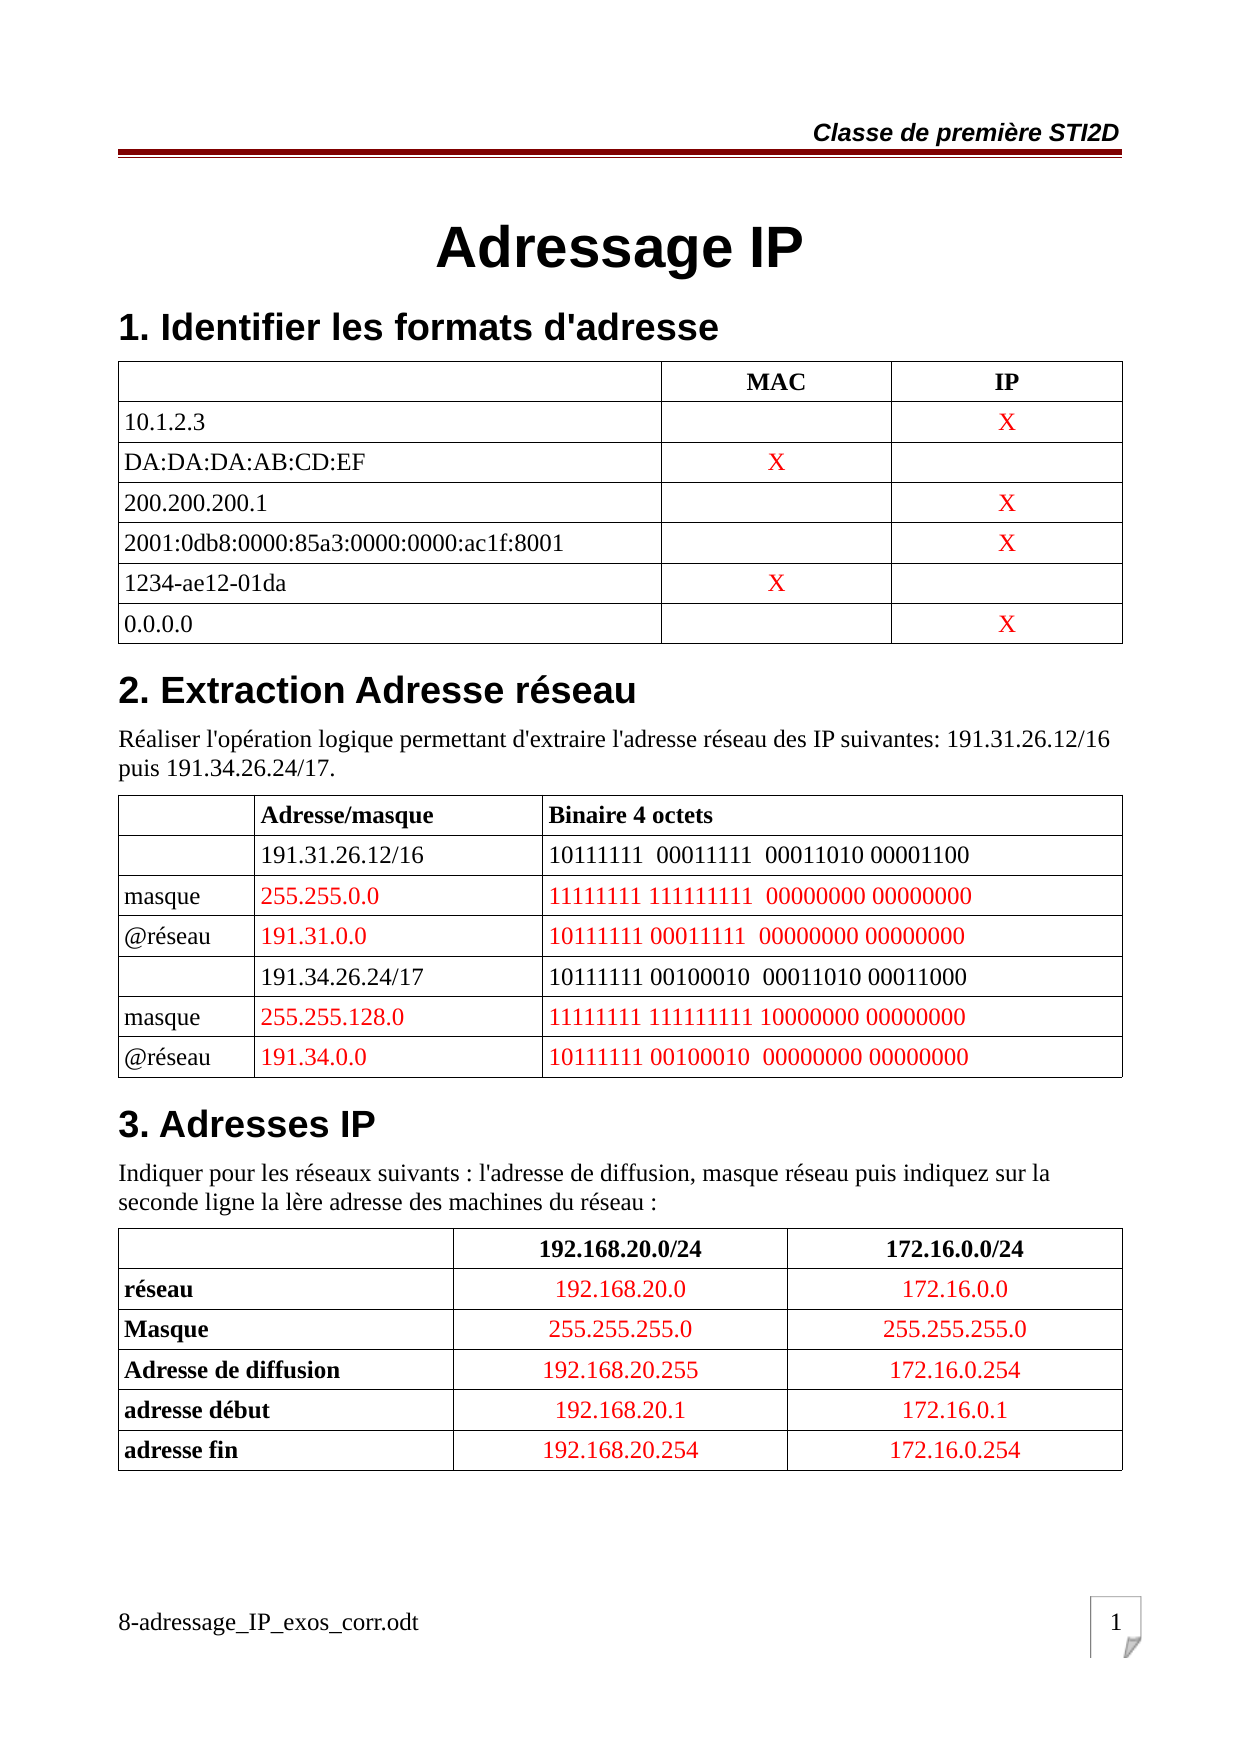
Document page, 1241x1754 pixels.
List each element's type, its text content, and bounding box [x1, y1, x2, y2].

table_cell [662, 523, 891, 563]
table_cell 10111111 00011111 00000000 00000000 [543, 916, 1122, 956]
table_cell 10111111 00100010 00011010 00011000 [543, 957, 1122, 996]
table_cell 200.200.200.1 [119, 483, 661, 522]
table_cell X [892, 604, 1122, 643]
table_header IP [892, 362, 1122, 401]
table_cell 10111111 00100010 00000000 00000000 [543, 1037, 1122, 1077]
table_header MAC [662, 362, 891, 401]
table_cell 255.255.0.0 [255, 876, 542, 915]
table_header Adresse/masque [255, 796, 542, 835]
table_cell [119, 836, 254, 875]
table_cell 11111111 111111111 00000000 00000000 [543, 876, 1122, 915]
subtitle 2. Extraction Adresse réseau [118, 668, 1122, 712]
table_cell 10111111 00011111 00011010 00001100 [543, 836, 1122, 875]
text Indiquer pour les réseaux suivants : l'adresse de diffusion, masque réseau puis indiquez sur la seconde ligne la lère adresse des machines du réseau : [118, 1158, 1122, 1215]
table_header [119, 1229, 453, 1268]
table_cell adresse fin [119, 1431, 453, 1470]
table_header [119, 796, 254, 835]
table_cell [662, 604, 891, 643]
table_cell 192.168.20.254 [454, 1431, 787, 1470]
table_cell @réseau [119, 916, 254, 956]
table_cell Adresse de diffusion [119, 1350, 453, 1389]
table_cell [892, 564, 1122, 603]
table_cell [892, 443, 1122, 482]
table_cell 191.34.0.0 [255, 1037, 542, 1077]
table_cell DA:DA:DA:AB:CD:EF [119, 443, 661, 482]
table_cell 2001:0db8:0000:85a3:0000:0000:ac1f:8001 [119, 523, 661, 563]
table_cell masque [119, 876, 254, 915]
table_cell 191.34.26.24/17 [255, 957, 542, 996]
table_cell X [892, 483, 1122, 522]
table_cell 191.31.0.0 [255, 916, 542, 956]
table_cell 255.255.128.0 [255, 997, 542, 1036]
table_cell adresse début [119, 1390, 453, 1429]
table_cell X [662, 443, 891, 482]
table_header 192.168.20.0/24 [454, 1229, 787, 1268]
table_cell X [662, 564, 891, 603]
table_header Binaire 4 octets [543, 796, 1122, 835]
table_cell 10.1.2.3 [119, 402, 661, 442]
table_cell 1234-ae12-01da [119, 564, 661, 603]
table_cell masque [119, 997, 254, 1036]
subtitle 3. Adresses IP [118, 1102, 1122, 1145]
table_cell @réseau [119, 1037, 254, 1077]
table_cell [662, 483, 891, 522]
table_cell réseau [119, 1269, 453, 1308]
table_cell 192.168.20.255 [454, 1350, 787, 1389]
table_header [119, 362, 661, 401]
table_cell 172.16.0.0 [788, 1269, 1122, 1308]
table_cell 192.168.20.1 [454, 1390, 787, 1429]
table_cell [119, 957, 254, 996]
table_cell 0.0.0.0 [119, 604, 661, 643]
table_cell 255.255.255.0 [788, 1310, 1122, 1349]
subtitle 1. Identifier les formats d'adresse [118, 305, 1122, 348]
table_cell X [892, 523, 1122, 563]
table_cell 172.16.0.254 [788, 1350, 1122, 1389]
table_cell Masque [119, 1310, 453, 1349]
table_cell 191.31.26.12/16 [255, 836, 542, 875]
table_cell 172.16.0.254 [788, 1431, 1122, 1470]
table_cell 255.255.255.0 [454, 1310, 787, 1349]
table_cell 192.168.20.0 [454, 1269, 787, 1308]
table_cell 172.16.0.1 [788, 1390, 1122, 1429]
table_cell X [892, 402, 1122, 442]
table_cell [662, 402, 891, 442]
table_header 172.16.0.0/24 [788, 1229, 1122, 1268]
title Adressage IP [118, 213, 1122, 280]
text Réaliser l'opération logique permettant d'extraire l'adresse réseau des IP suivantes: 191.31.26.12/16 puis 191.34.26.24/17. [118, 724, 1122, 782]
table_cell 11111111 111111111 10000000 00000000 [543, 997, 1122, 1036]
